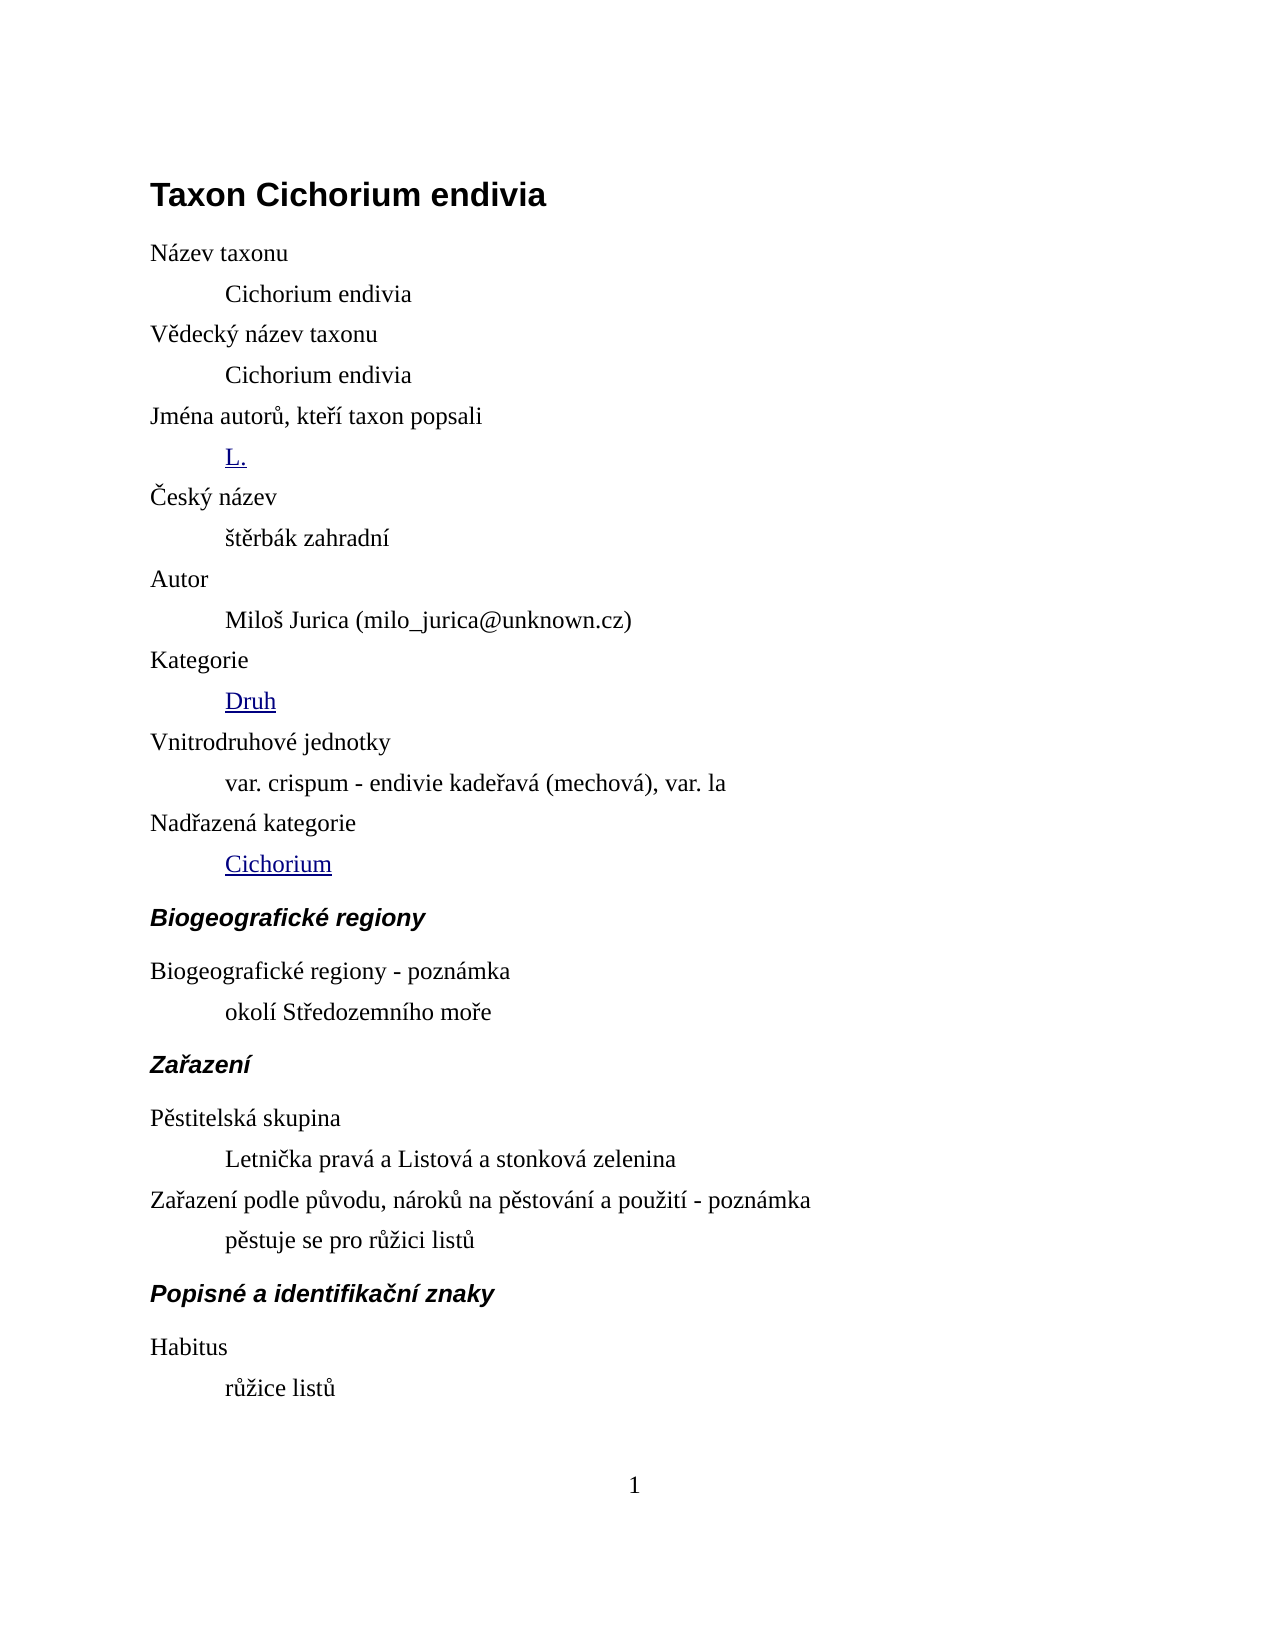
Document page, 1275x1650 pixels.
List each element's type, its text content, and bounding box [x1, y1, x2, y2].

text Miloš Jurica (milo_jurica@unknown.cz) [225, 605, 1125, 633]
text Pěstitelská skupina [150, 1103, 1125, 1132]
text štěrbák zahradní [225, 523, 1125, 552]
text Název taxonu [150, 238, 1125, 267]
text okolí Středozemního moře [225, 997, 1125, 1025]
text var. crispum - endivie kadeřavá (mechová), var. la [225, 768, 1125, 796]
text Cichorium endivia [225, 279, 1125, 308]
text Letnička pravá a Listová a stonková zelenina [225, 1144, 1125, 1173]
text Cichorium endivia [225, 360, 1125, 389]
text růžice listů [225, 1373, 1125, 1402]
subtitle Biogeografické regiony [150, 903, 1125, 931]
text Druh [225, 686, 1125, 715]
text Habitus [150, 1332, 1125, 1361]
text Český název [150, 482, 1125, 511]
text Jména autorů, kteří taxon popsali [150, 401, 1125, 430]
text Vědecký název taxonu [150, 319, 1125, 348]
text Biogeografické regiony - poznámka [150, 956, 1125, 984]
text Zařazení podle původu, nároků na pěstování a použití - poznámka [150, 1185, 1125, 1213]
text Kategorie [150, 645, 1125, 674]
subtitle Zařazení [150, 1050, 1125, 1079]
text Cichorium [225, 849, 1125, 878]
subtitle Popisné a identifikační znaky [150, 1279, 1125, 1308]
text Nadřazená kategorie [150, 808, 1125, 837]
text L. [225, 442, 1125, 471]
text pěstuje se pro růžici listů [225, 1226, 1125, 1254]
text Vnitrodruhové jednotky [150, 727, 1125, 756]
text Autor [150, 564, 1125, 593]
subtitle Taxon Cichorium endivia [150, 175, 1125, 214]
